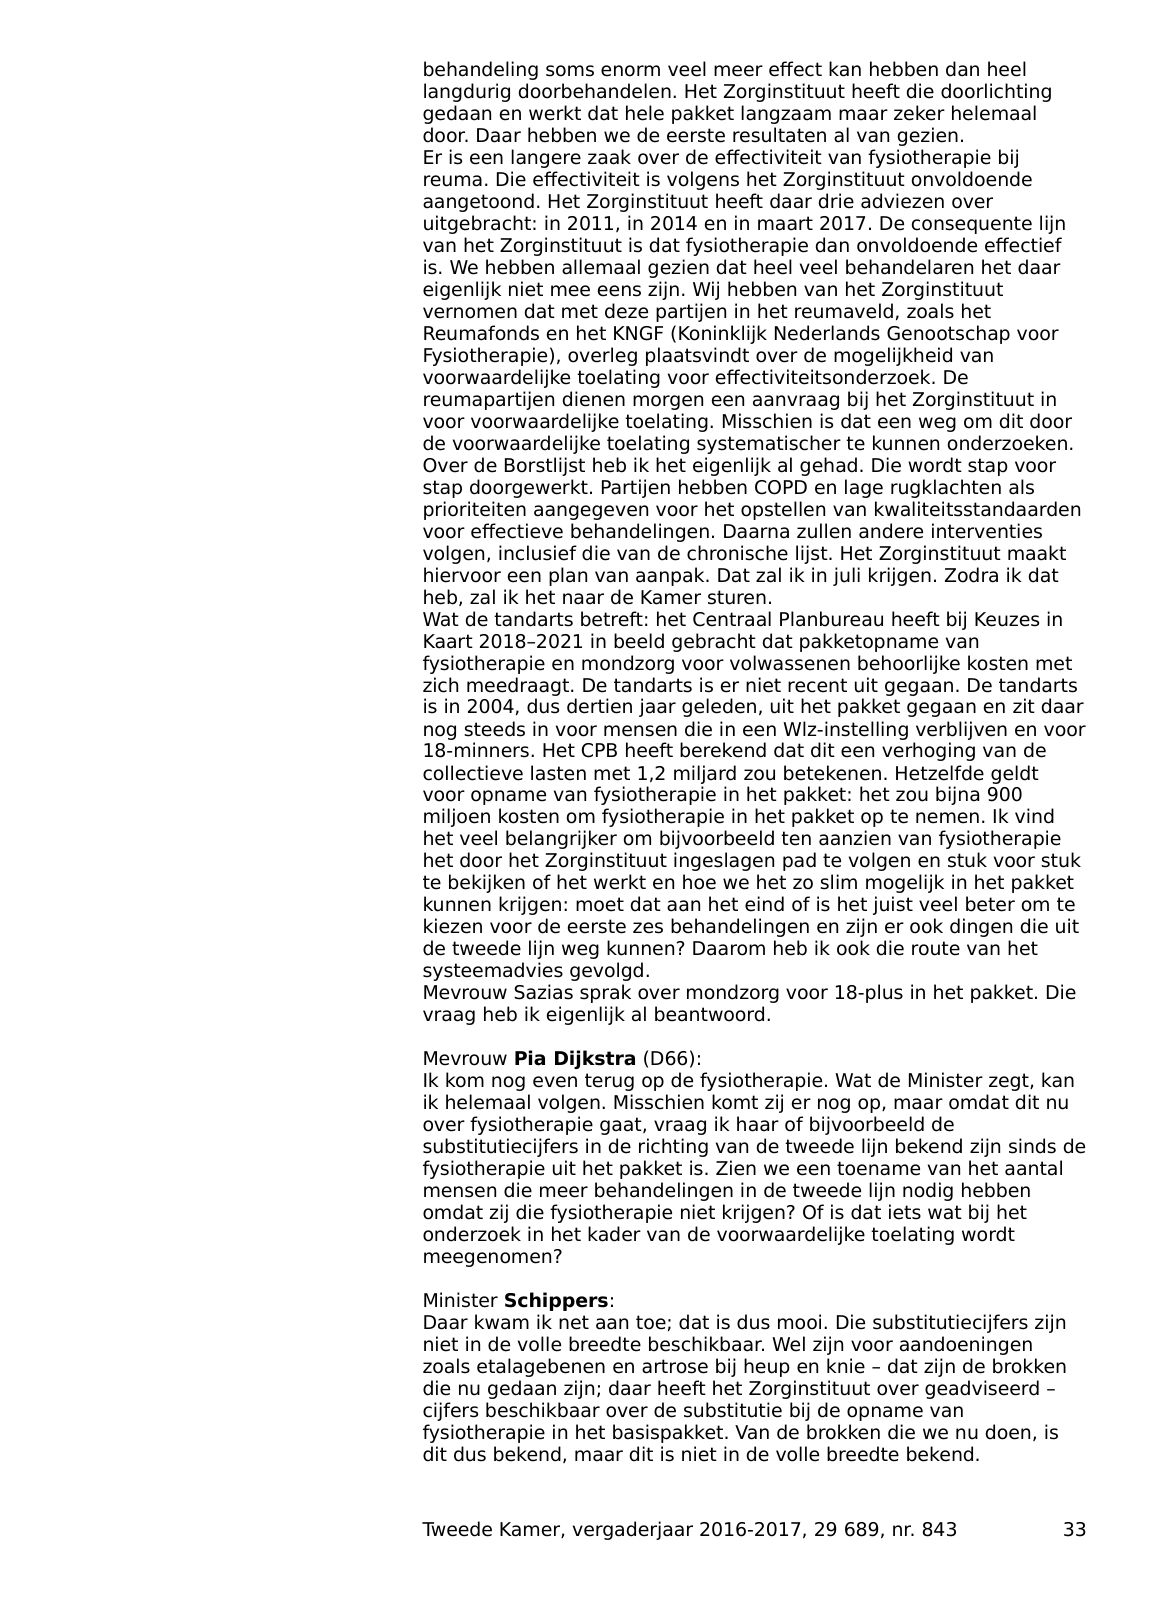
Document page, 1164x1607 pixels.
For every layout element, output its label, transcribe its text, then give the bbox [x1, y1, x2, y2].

text Mevrouw Sazias sprak over mondzorg voor 18-plus in het pakket. Die vraag heb ik eigenlijk al beantwoord. [422, 982, 1087, 1026]
text Daar kwam ik net aan toe; dat is dus mooi. Die substitutiecijfers zijn niet in de volle breedte beschikbaar. Wel zijn voor aandoeningen zoals etalagebenen en artrose bij heup en knie – dat zijn de brokken die nu gedaan zijn; daar heeft het Zorginstituut over geadviseerd – cijfers beschikbaar over de substitutie bij de opname van fysiotherapie in het basispakket. Van de brokken die we nu doen, is dit dus bekend, maar dit is niet in de volle breedte bekend. [422, 1312, 1087, 1466]
text Mevrouw Pia Dijkstra (D66): [422, 1048, 1087, 1070]
text Over de Borstlijst heb ik het eigenlijk al gehad. Die wordt stap voor stap doorgewerkt. Partijen hebben COPD en lage rugklachten als prioriteiten aangegeven voor het opstellen van kwaliteitsstandaarden voor effectieve behandelingen. Daarna zullen andere interventies volgen, inclusief die van de chronische lijst. Het Zorginstituut maakt hiervoor een plan van aanpak. Dat zal ik in juli krijgen. Zodra ik dat heb, zal ik het naar de Kamer sturen. [422, 455, 1087, 608]
text Minister Schippers: [422, 1290, 1087, 1312]
text Wat de tandarts betreft: het Centraal Planbureau heeft bij Keuzes in Kaart 2018–2021 in beeld gebracht dat pakketopname van fysiotherapie en mondzorg voor volwassenen behoorlijke kosten met zich meedraagt. De tandarts is er niet recent uit gegaan. De tandarts is in 2004, dus dertien jaar geleden, uit het pakket gegaan en zit daar nog steeds in voor mensen die in een Wlz-instelling verblijven en voor 18-minners. Het CPB heeft berekend dat dit een verhoging van de collectieve lasten met 1,2 miljard zou betekenen. Hetzelfde geldt voor opname van fysiotherapie in het pakket: het zou bijna 900 miljoen kosten om fysiotherapie in het pakket op te nemen. Ik vind het veel belangrijker om bijvoorbeeld ten aanzien van fysiotherapie het door het Zorginstituut ingeslagen pad te volgen en stuk voor stuk te bekijken of het werkt en hoe we het zo slim mogelijk in het pakket kunnen krijgen: moet dat aan het eind of is het juist veel beter om te kiezen voor de eerste zes behandelingen en zijn er ook dingen die uit de tweede lijn weg kunnen? Daarom heb ik ook die route van het systeemadvies gevolgd. [422, 608, 1087, 982]
text Er is een langere zaak over de effectiviteit van fysiotherapie bij reuma. Die effectiviteit is volgens het Zorginstituut onvoldoende aangetoond. Het Zorginstituut heeft daar drie adviezen over uitgebracht: in 2011, in 2014 en in maart 2017. De consequente lijn van het Zorginstituut is dat fysiotherapie dan onvoldoende effectief is. We hebben allemaal gezien dat heel veel behandelaren het daar eigenlijk niet mee eens zijn. Wij hebben van het Zorginstituut vernomen dat met deze partijen in het reumaveld, zoals het Reumafonds en het KNGF (Koninklijk Nederlands Genootschap voor Fysiotherapie), overleg plaatsvindt over de mogelijkheid van voorwaardelijke toelating voor effectiviteitsonderzoek. De reumapartijen dienen morgen een aanvraag bij het Zorginstituut in voor voorwaardelijke toelating. Misschien is dat een weg om dit door de voorwaardelijke toelating systematischer te kunnen onderzoeken. [422, 147, 1087, 455]
text behandeling soms enorm veel meer effect kan hebben dan heel langdurig doorbehandelen. Het Zorginstituut heeft die doorlichting gedaan en werkt dat hele pakket langzaam maar zeker helemaal door. Daar hebben we de eerste resultaten al van gezien. [422, 59, 1087, 147]
text Ik kom nog even terug op de fysiotherapie. Wat de Minister zegt, kan ik helemaal volgen. Misschien komt zij er nog op, maar omdat dit nu over fysiotherapie gaat, vraag ik haar of bijvoorbeeld de substitutiecijfers in de richting van de tweede lijn bekend zijn sinds de fysiotherapie uit het pakket is. Zien we een toename van het aantal mensen die meer behandelingen in de tweede lijn nodig hebben omdat zij die fysiotherapie niet krijgen? Of is dat iets wat bij het onderzoek in het kader van de voorwaardelijke toelating wordt meegenomen? [422, 1070, 1087, 1268]
